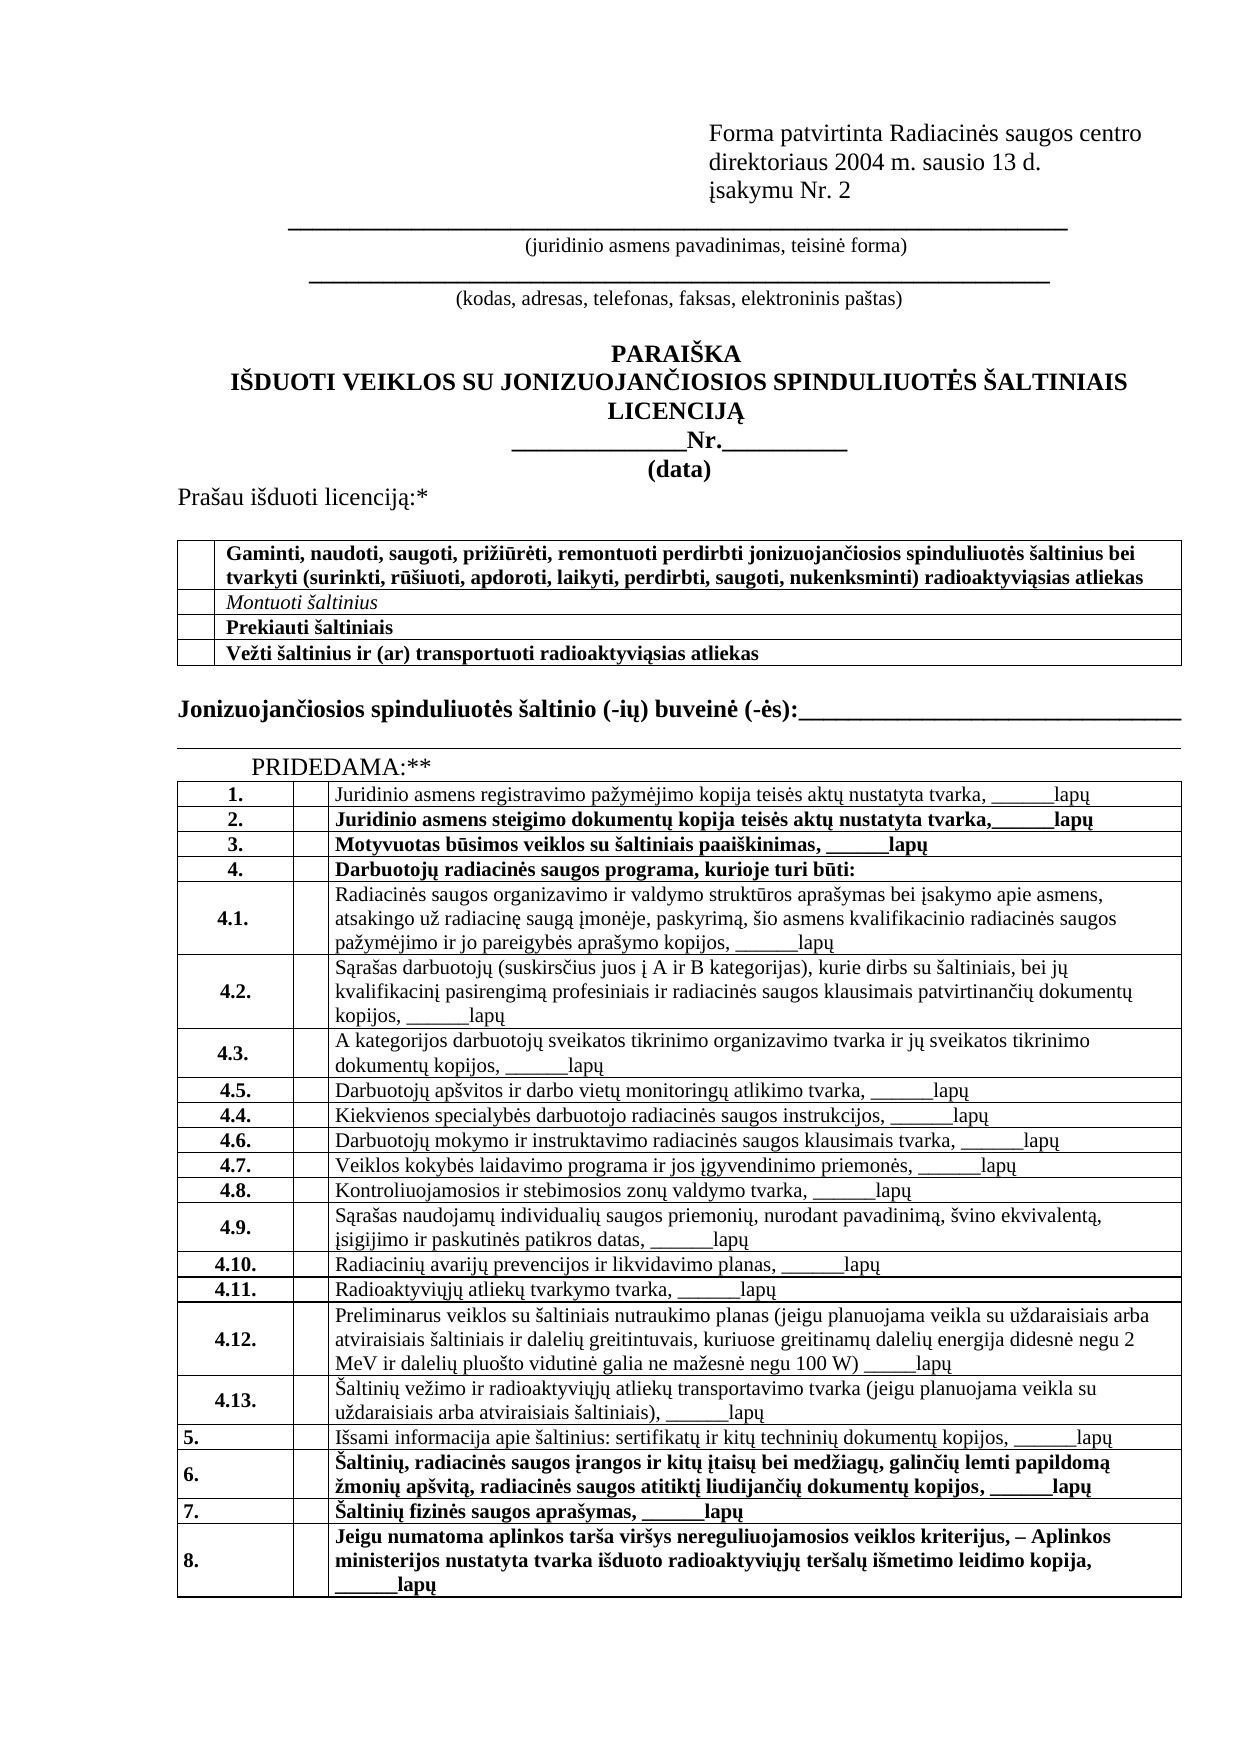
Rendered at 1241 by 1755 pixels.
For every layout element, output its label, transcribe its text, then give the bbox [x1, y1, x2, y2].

table_cell 4.3. [178, 1029, 293, 1077]
table_cell 4.11. [178, 1278, 293, 1301]
table_cell [294, 1153, 328, 1177]
table_cell Radioaktyviųjų atliekų tvarkymo tvarka, ______lapų [329, 1278, 1181, 1301]
table_cell 3. [178, 832, 293, 856]
text PRIDEDAMA:** [177, 752, 1181, 781]
table_cell 4.9. [178, 1203, 293, 1251]
table_cell [294, 1524, 328, 1596]
table_cell [294, 1425, 328, 1449]
text (data) [177, 454, 1181, 482]
table_cell Veiklos kokybės laidavimo programa ir jos įgyvendinimo priemonės, ______lapų [329, 1153, 1181, 1177]
text PARAIŠKA [177, 339, 1181, 367]
table_cell Darbuotojų mokymo ir instruktavimo radiacinės saugos klausimais tvarka, ______lapų [329, 1128, 1181, 1152]
table_header Gaminti, naudoti, saugoti, prižiūrėti, remontuoti perdirbti jonizuojančiosios spinduliuotės šaltinius bei tvarkyti (surinkti, rūšiuoti, apdoroti, laikyti, perdirbti, saugoti, nukenksminti) radioaktyviąsias atliekas [215, 541, 1181, 589]
text direktoriaus 2004 m. sausio 13 d. [177, 147, 1181, 176]
table_cell [294, 832, 328, 856]
table_cell 4.10. [178, 1252, 293, 1276]
table_cell 5. [178, 1425, 293, 1449]
table_cell [294, 1252, 328, 1276]
table_cell Darbuotojų apšvitos ir darbo vietų monitoringų atlikimo tvarka, ______lapų [329, 1078, 1181, 1102]
table_cell Jeigu numatoma aplinkos tarša viršys nereguliuojamosios veiklos kriterijus, – Aplinkos ministerijos nustatyta tvarka išduoto radioaktyviųjų teršalų išmetimo leidimo kopija, ______lapų [329, 1524, 1181, 1596]
table_cell 4.5. [178, 1078, 293, 1102]
table_cell [294, 1178, 328, 1202]
text Jonizuojančiosios spinduliuotės šaltinio (-ių) buveinė (-ės): [177, 694, 1181, 723]
table_cell [294, 1203, 328, 1251]
table_header 1. [178, 782, 293, 806]
table_cell Motyvuotas būsimos veiklos su šaltiniais paaiškinimas, ______lapų [329, 832, 1181, 856]
table_cell Darbuotojų radiacinės saugos programa, kurioje turi būti: [329, 857, 1181, 881]
table_cell 4.13. [178, 1376, 293, 1424]
table_cell Montuoti šaltinius [215, 590, 1181, 614]
table_cell 4.4. [178, 1103, 293, 1127]
table_cell 4. [178, 857, 293, 881]
table_cell [294, 1029, 328, 1077]
table_cell [178, 590, 214, 614]
table_cell [294, 857, 328, 881]
table_cell [294, 1078, 328, 1102]
table_cell 4.12. [178, 1303, 293, 1375]
table_cell 4.2. [178, 955, 293, 1027]
table_cell Kontroliuojamosios ir stebimosios zonų valdymo tvarka, ______lapų [329, 1178, 1181, 1202]
table_cell [294, 955, 328, 1027]
table_cell Vežti šaltinius ir (ar) transportuoti radioaktyviąsias atliekas [215, 640, 1181, 664]
text (juridinio asmens pavadinimas, teisinė forma) [177, 233, 1181, 257]
table_cell Juridinio asmens steigimo dokumentų kopija teisės aktų nustatyta tvarka,______lapų [329, 807, 1181, 831]
table_cell Radiacinės saugos organizavimo ir valdymo struktūros aprašymas bei įsakymo apie asmens, atsakingo už radiacinę saugą įmonėje, paskyrimą, šio asmens kvalifikacinio radiacinės saugos pažymėjimo ir jo pareigybės aprašymo kopijos, ______lapų [329, 882, 1181, 954]
table_cell [294, 1303, 328, 1375]
table_cell Prekiauti šaltiniais [215, 615, 1181, 639]
text išduoti VEIKLOS SU JONIZUOJANČIOSIOS SPINDULIUOTĖS ŠALTINIAIS LICENCIJĄ [177, 367, 1181, 425]
table_header Juridinio asmens registravimo pažymėjimo kopija teisės aktų nustatyta tvarka, ______lapų [329, 782, 1181, 806]
table_header [294, 782, 328, 806]
table_cell 6. [178, 1450, 293, 1498]
text Prašau išduoti licenciją:* [177, 482, 1181, 511]
table_cell [294, 1128, 328, 1152]
table_cell [294, 807, 328, 831]
table_cell [178, 640, 214, 664]
table_cell Preliminarus veiklos su šaltiniais nutraukimo planas (jeigu planuojama veikla su uždaraisiais arba atviraisiais šaltiniais ir dalelių greitintuvais, kuriuose greitinamų dalelių energija didesnė negu 2 MeV ir dalelių pluošto vidutinė galia ne mažesnė negu 100 W) _____lapų [329, 1303, 1181, 1375]
table_cell 2. [178, 807, 293, 831]
table_cell Sąrašas naudojamų individualių saugos priemonių, nurodant pavadinimą, švino ekvivalentą, įsigijimo ir paskutinės patikros datas, ______lapų [329, 1203, 1181, 1251]
table_cell 8. [178, 1524, 293, 1596]
table_cell 4.7. [178, 1153, 293, 1177]
text įsakymu Nr. 2 [177, 176, 1181, 204]
text Forma patvirtinta Radiacinės saugos centro [177, 118, 1181, 147]
text (kodas, adresas, telefonas, faksas, elektroninis paštas) [177, 286, 1181, 310]
table_cell 4.1. [178, 882, 293, 954]
table_cell A kategorijos darbuotojų sveikatos tikrinimo organizavimo tvarka ir jų sveikatos tikrinimo dokumentų kopijos, ______lapų [329, 1029, 1181, 1077]
table_cell Sąrašas darbuotojų (suskirsčius juos į A ir B kategorijas), kurie dirbs su šaltiniais, bei jų kvalifikacinį pasirengimą profesiniais ir radiacinės saugos klausimais patvirtinančių dokumentų kopijos, ______lapų [329, 955, 1181, 1027]
table_cell [294, 882, 328, 954]
table_cell Šaltinių vežimo ir radioaktyviųjų atliekų transportavimo tvarka (jeigu planuojama veikla su uždaraisiais arba atviraisiais šaltiniais), ______lapų [329, 1376, 1181, 1424]
table_cell [294, 1450, 328, 1498]
table_cell 7. [178, 1499, 293, 1523]
table_cell Išsami informacija apie šaltinius: sertifikatų ir kitų techninių dokumentų kopijos, ______lapų [329, 1425, 1181, 1449]
table_cell [294, 1103, 328, 1127]
table_cell [178, 615, 214, 639]
table_cell Šaltinių fizinės saugos aprašymas, ______lapų [329, 1499, 1181, 1523]
table_cell Šaltinių, radiacinės saugos įrangos ir kitų įtaisų bei medžiagų, galinčių lemti papildomą žmonių apšvitą, radiacinės saugos atitiktį liudijančių dokumentų kopijos, ______lapų [329, 1450, 1181, 1498]
table_cell [294, 1499, 328, 1523]
table_cell 4.6. [178, 1128, 293, 1152]
table_header [178, 541, 214, 589]
table_cell Radiacinių avarijų prevencijos ir likvidavimo planas, ______lapų [329, 1252, 1181, 1276]
table_cell [294, 1376, 328, 1424]
table_cell [294, 1278, 328, 1301]
table_cell Kiekvienos specialybės darbuotojo radiacinės saugos instrukcijos, ______lapų [329, 1103, 1181, 1127]
text ______________Nr.__________ [177, 425, 1181, 454]
table_cell 4.8. [178, 1178, 293, 1202]
